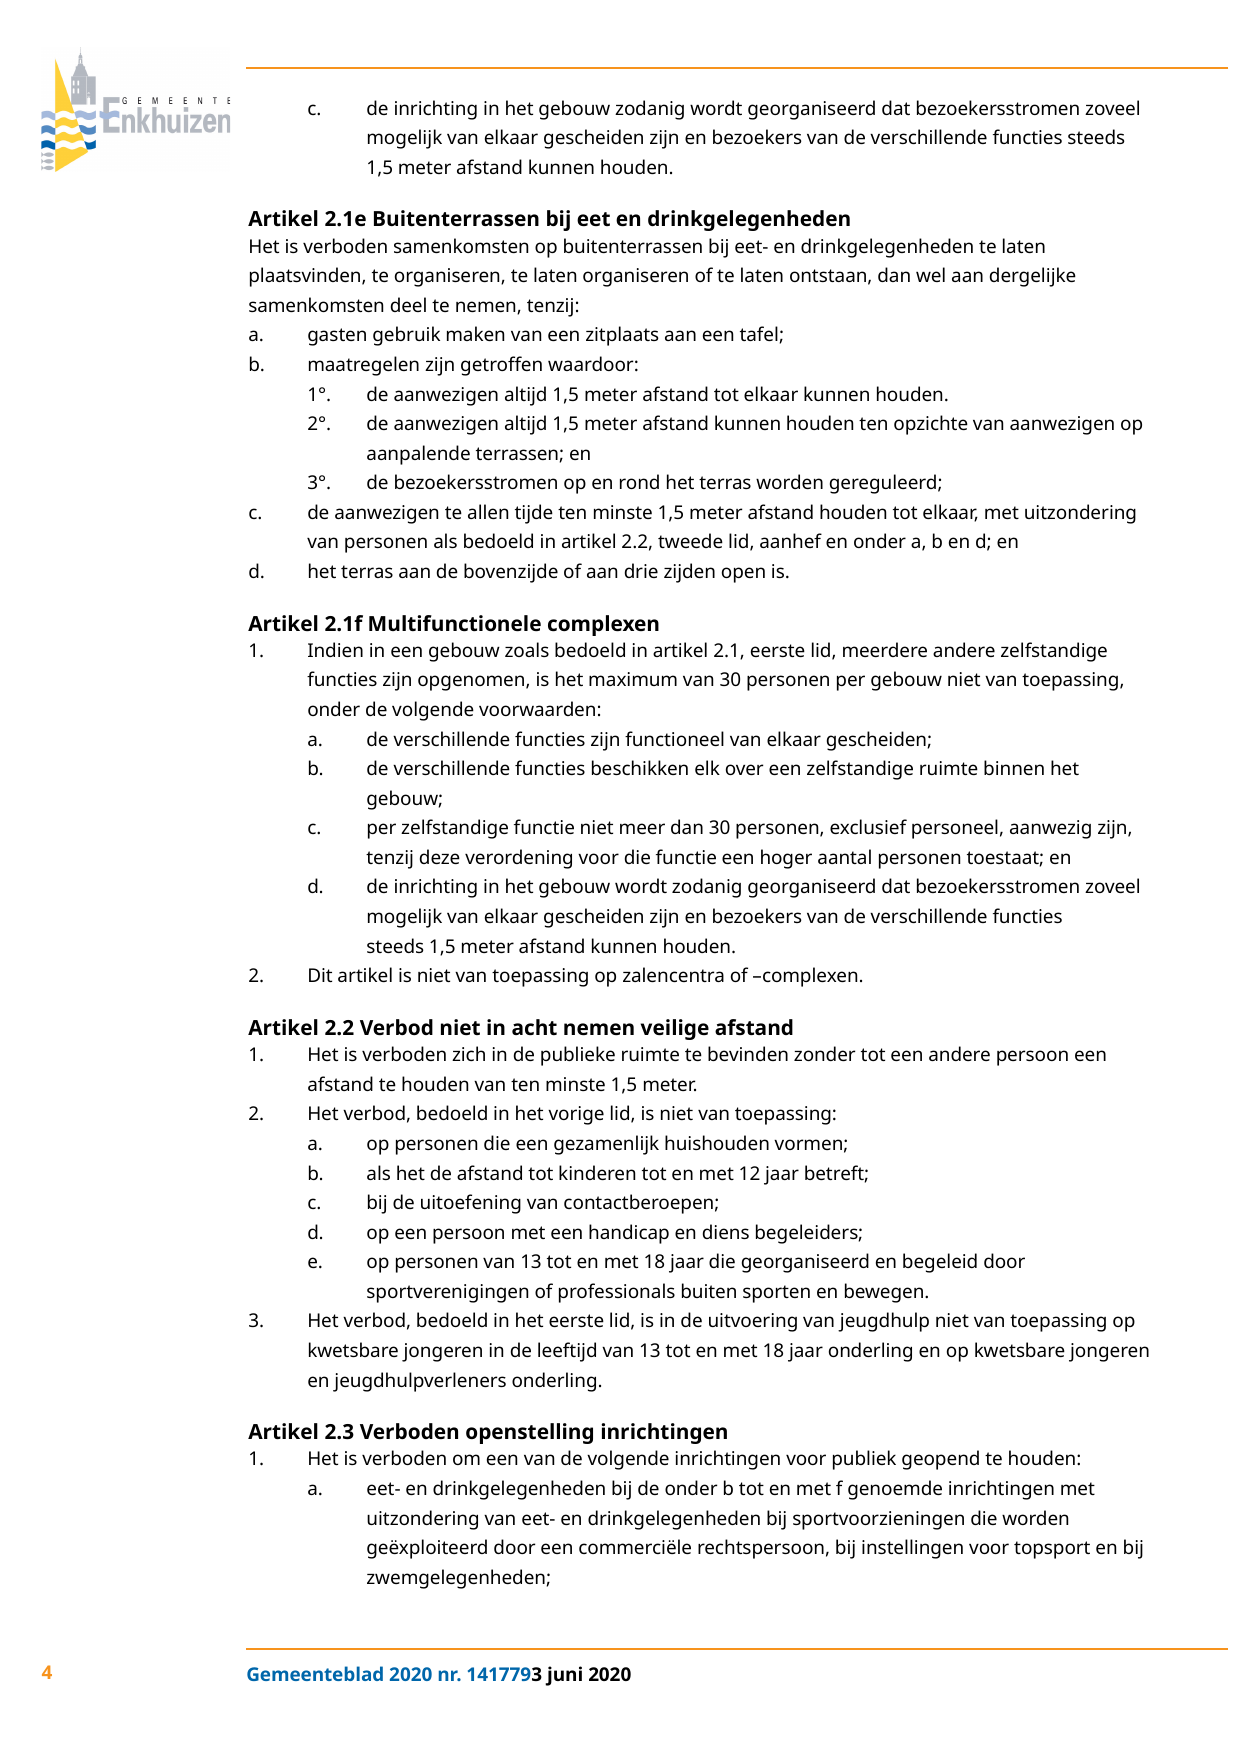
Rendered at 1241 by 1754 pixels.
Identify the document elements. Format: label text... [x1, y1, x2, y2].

list de inrichting in het gebouw wordt zodanig georganiseerd dat bezoekersstromen zoveel mogelijk van elkaar gescheiden zijn en bezoekers van de verschillende functies steeds 1,5 meter afstand kunnen houden. [307, 874, 1152, 959]
list de verschillende functies zijn functioneel van elkaar gescheiden; [307, 726, 1152, 752]
list Het verbod, bedoeld in het vorige lid, is niet van toepassing: [248, 1101, 1152, 1126]
list op een persoon met een handicap en diens begeleiders; [307, 1219, 1152, 1244]
list gasten gebruik maken van een zitplaats aan een tafel; [248, 322, 1152, 347]
picture [41, 47, 231, 172]
list de inrichting in het gebouw zodanig wordt georganiseerd dat bezoekersstromen zoveel mogelijk van elkaar gescheiden zijn en bezoekers van de verschillende functies steeds 1,5 meter afstand kunnen houden. [307, 95, 1152, 180]
list de aanwezigen altijd 1,5 meter afstand tot elkaar kunnen houden. [307, 381, 1152, 406]
list maatregelen zijn getroffen waardoor: [248, 351, 1152, 377]
text Het is verboden samenkomsten op buitenterrassen bij eet- en drinkgelegenheden te laten plaatsvinden, te organiseren, te laten organiseren of te laten ontstaan, dan wel aan dergelijke samenkomsten deel te nemen, tenzij: [248, 233, 1152, 318]
list eet- en drinkgelegenheden bij de onder b tot en met f genoemde inrichtingen met uitzondering van eet- en drinkgelegenheden bij sportvoorzieningen die worden geëxploiteerd door een commerciële rechtspersoon, bij instellingen voor topsport en bij zwemgelegenheden; [307, 1475, 1152, 1590]
list als het de afstand tot kinderen tot en met 12 jaar betreft; [307, 1160, 1152, 1185]
list de aanwezigen altijd 1,5 meter afstand kunnen houden ten opzichte van aanwezigen op aanpalende terrassen; en [307, 410, 1152, 466]
list de aanwezigen te allen tijde ten minste 1,5 meter afstand houden tot elkaar, met uitzondering van personen als bedoeld in artikel 2.2, tweede lid, aanhef en onder a, b en d; en [248, 499, 1152, 554]
list Het verbod, bedoeld in het eerste lid, is in de uitvoering van jeugdhulp niet van toepassing op kwetsbare jongeren in de leeftijd van 13 tot en met 18 jaar onderling en op kwetsbare jongeren en jeugdhulpverleners onderling. [248, 1308, 1152, 1392]
list Het is verboden zich in de publieke ruimte te bevinden zonder tot een andere persoon een afstand te houden van ten minste 1,5 meter. [248, 1041, 1152, 1097]
list Indien in een gebouw zoals bedoeld in artikel 2.1, eerste lid, meerdere andere zelfstandige functies zijn opgenomen, is het maximum van 30 personen per gebouw niet van toepassing, onder de volgende voorwaarden: [248, 637, 1152, 722]
list het terras aan de bovenzijde of aan drie zijden open is. [248, 558, 1152, 584]
list de verschillende functies beschikken elk over een zelfstandige ruimte binnen het gebouw; [307, 755, 1152, 811]
list de bezoekersstromen op en rond het terras worden gereguleerd; [307, 469, 1152, 495]
list op personen van 13 tot en met 18 jaar die georganiseerd en begeleid door sportverenigingen of professionals buiten sporten en bewegen. [307, 1248, 1152, 1304]
text Artikel 2.1e Buitenterrassen bij eet en drinkgelegenheden [248, 204, 1152, 233]
list bij de uitoefening van contactberoepen; [307, 1189, 1152, 1215]
text Artikel 2.1f Multifunctionele complexen [248, 609, 1152, 637]
list Dit artikel is niet van toepassing op zalencentra of –complexen. [248, 962, 1152, 988]
list op personen die een gezamenlijk huishouden vormen; [307, 1130, 1152, 1156]
text Artikel 2.2 Verbod niet in acht nemen veilige afstand [248, 1013, 1152, 1041]
list per zelfstandige functie niet meer dan 30 personen, exclusief personeel, aanwezig zijn, tenzij deze verordening voor die functie een hoger aantal personen toestaat; en [307, 814, 1152, 870]
list Het is verboden om een van de volgende inrichtingen voor publiek geopend te houden: [248, 1446, 1152, 1471]
text Artikel 2.3 Verboden openstelling inrichtingen [248, 1417, 1152, 1446]
